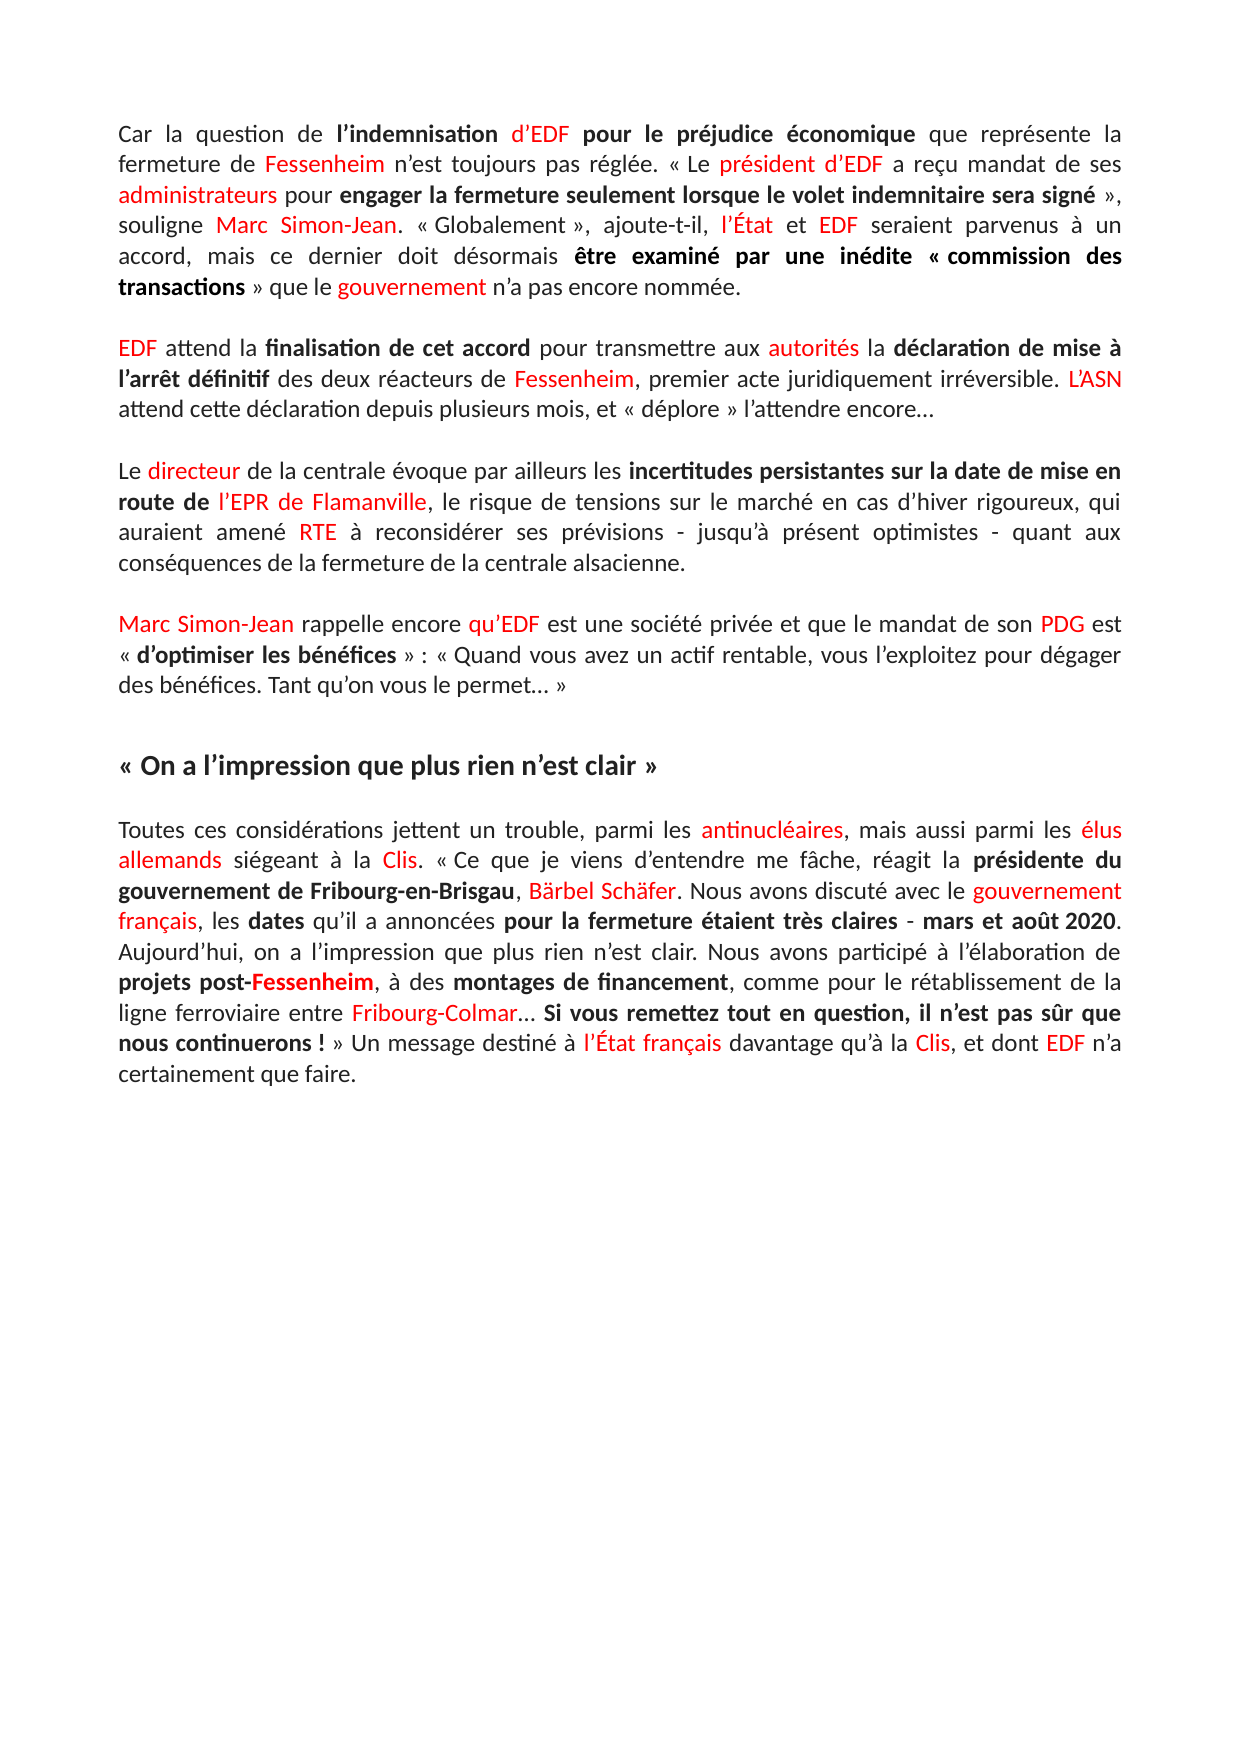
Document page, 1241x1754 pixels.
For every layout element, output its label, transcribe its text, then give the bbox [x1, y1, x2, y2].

text Toutes ces considérations jettent un trouble, parmi les antinucléaires, mais aussi parmi les élus allemands siégeant à la Clis. « Ce que je viens d’entendre me fâche, réagit la présidente du gouvernement de Fribourg-en-Brisgau, Bärbel Schäfer. Nous avons discuté avec le gouvernement français, les dates qu’il a annoncées pour la fermeture étaient très claires - mars et août 2020. Aujourd’hui, on a l’impression que plus rien n’est clair. Nous avons participé à l’élaboration de projets post-Fessenheim, à des montages de financement, comme pour le rétablissement de la ligne ferroviaire entre Fribourg-Colmar… Si vous remettez tout en question, il n’est pas sûr que nous continuerons ! » Un message destiné à l’État français davantage qu’à la Clis, et dont EDF n’a certainement que faire. [118, 814, 1122, 1089]
text Le directeur de la centrale évoque par ailleurs les incertitudes persistantes sur la date de mise en route de l’EPR de Flamanville, le risque de tensions sur le marché en cas d’hiver rigoureux, qui auraient amené RTE à reconsidérer ses prévisions - jusqu’à présent optimistes - quant aux conséquences de la fermeture de la centrale alsacienne. [118, 455, 1122, 577]
text Marc Simon-Jean rappelle encore qu’EDF est une société privée et que le mandat de son PDG est « d’optimiser les bénéfices » : « Quand vous avez un actif rentable, vous l’exploitez pour dégager des bénéfices. Tant qu’on vous le permet… » [118, 609, 1122, 700]
subtitle « On a l’impression que plus rien n’est clair » [118, 747, 1122, 783]
text EDF attend la finalisation de cet accord pour transmettre aux autorités la déclaration de mise à l’arrêt définitif des deux réacteurs de Fessenheim, premier acte juridiquement irréversible. L’ASN attend cette déclaration depuis plusieurs mois, et « déplore » l’attendre encore… [118, 332, 1122, 424]
text Car la question de l’indemnisation d’EDF pour le préjudice économique que représente la fermeture de Fessenheim n’est toujours pas réglée. « Le président d’EDF a reçu mandat de ses administrateurs pour engager la fermeture seulement lorsque le volet indemnitaire sera signé », souligne Marc Simon-Jean. « Globalement », ajoute-t-il, l’État et EDF seraient parvenus à un accord, mais ce dernier doit désormais être examiné par une inédite « commission des transactions » que le gouvernement n’a pas encore nommée. [118, 118, 1122, 301]
